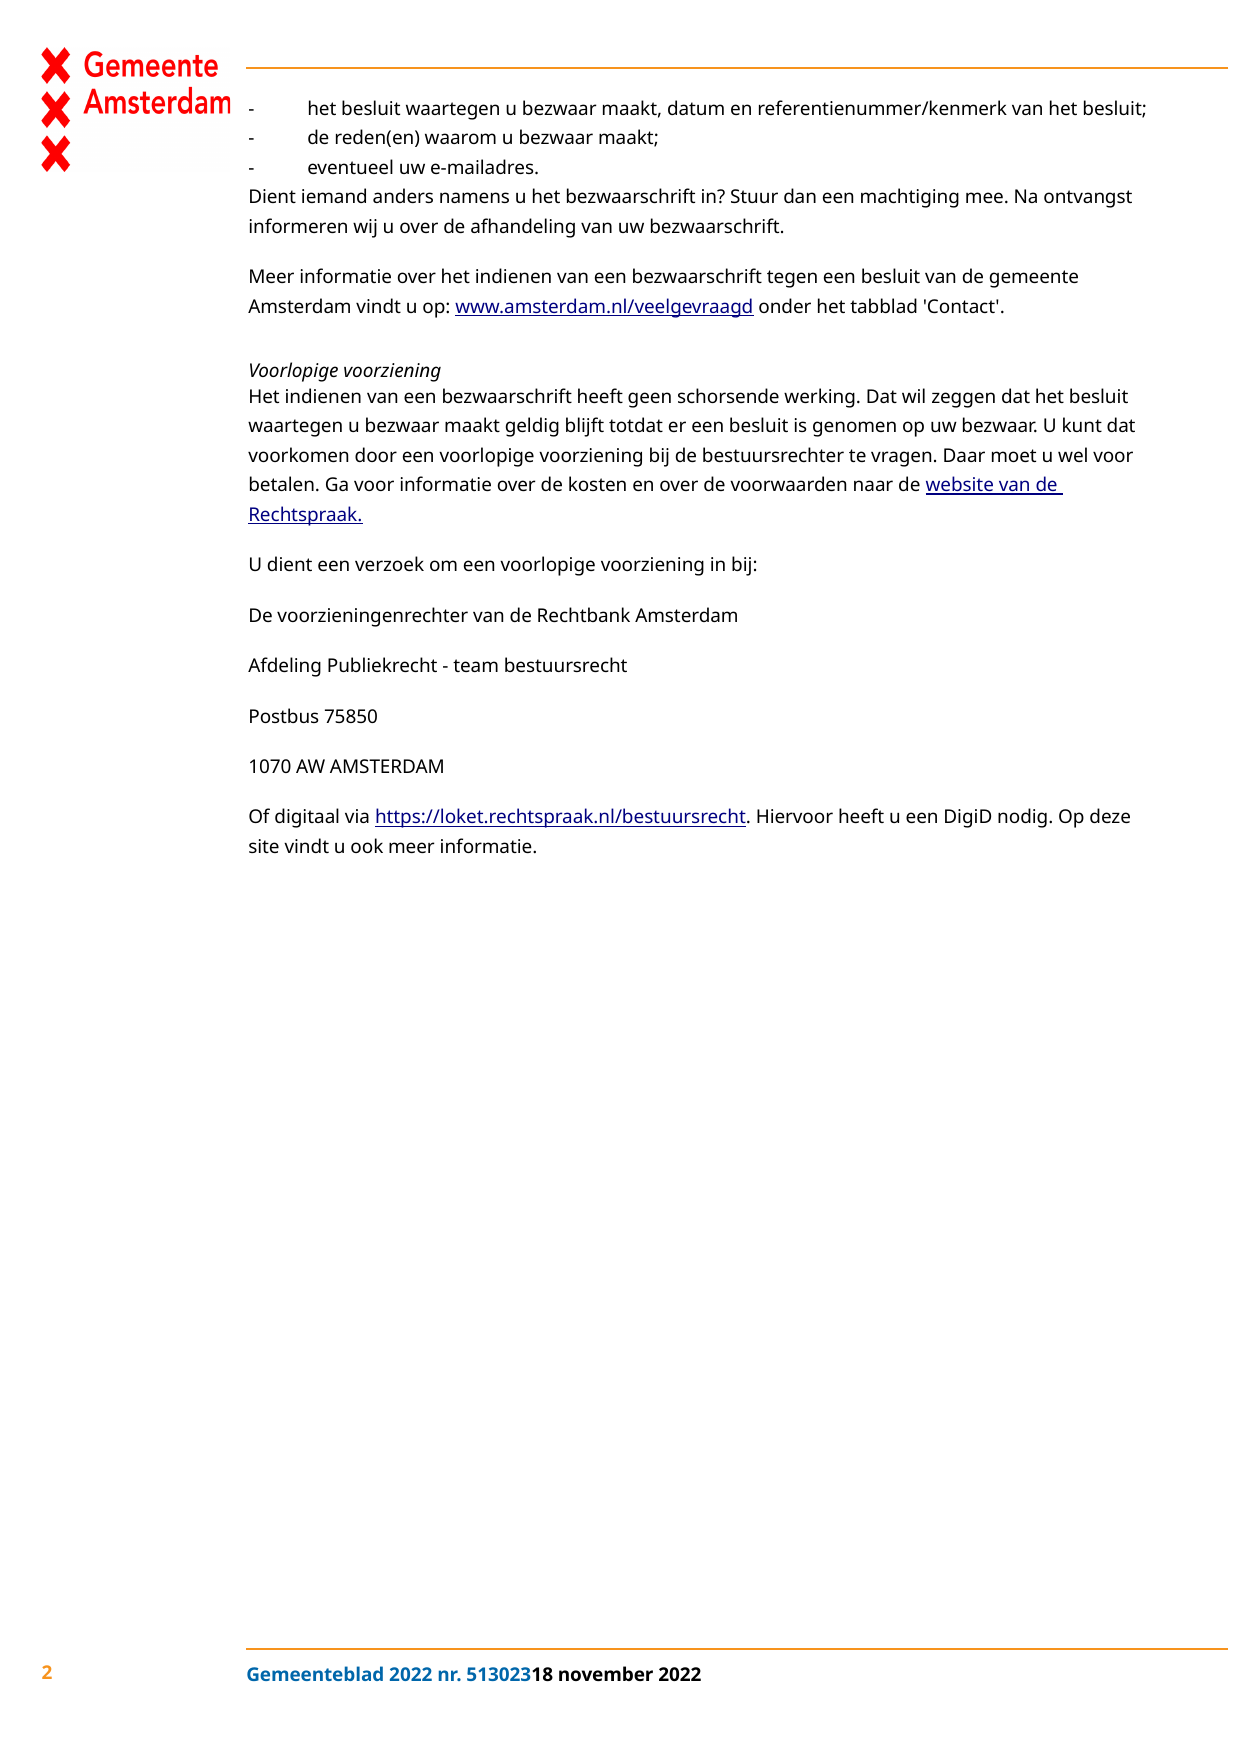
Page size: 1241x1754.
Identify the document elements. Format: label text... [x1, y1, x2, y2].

text Afdeling Publiekrecht - team bestuursrecht [248, 652, 1152, 678]
picture [41, 47, 231, 172]
text Postbus 75850 [248, 703, 1152, 728]
text U dient een verzoek om een voorlopige voorziening in bij: [248, 552, 1152, 577]
text Meer informatie over het indienen van een bezwaarschrift tegen een besluit van de gemeente Amsterdam vindt u op: www.amsterdam.nl/veelgevraagd onder het tabblad 'Contact'. [248, 263, 1152, 319]
text 1070 AW AMSTERDAM [248, 753, 1152, 779]
text Voorlopige voorziening [248, 357, 1152, 383]
text De voorzieningenrechter van de Rechtbank Amsterdam [248, 602, 1152, 628]
list het besluit waartegen u bezwaar maakt, datum en referentienummer/kenmerk van het besluit; [248, 95, 1152, 121]
list eventueel uw e-mailadres. [248, 154, 1152, 180]
text Het indienen van een bezwaarschrift heeft geen schorsende werking. Dat wil zeggen dat het besluit waartegen u bezwaar maakt geldig blijft totdat er een besluit is genomen op uw bezwaar. U kunt dat voorkomen door een voorlopige voorziening bij de bestuursrechter te vragen. Daar moet u wel voor betalen. Ga voor informatie over de kosten en over de voorwaarden naar de website van de Rechtspraak. [248, 383, 1152, 527]
text Dient iemand anders namens u het bezwaarschrift in? Stuur dan een machtiging mee. Na ontvangst informeren wij u over de afhandeling van uw bezwaarschrift. [248, 183, 1152, 239]
text Of digitaal via https://loket.rechtspraak.nl/bestuursrecht. Hiervoor heeft u een DigiD nodig. Op deze site vindt u ook meer informatie. [248, 804, 1152, 859]
list de reden(en) waarom u bezwaar maakt; [248, 124, 1152, 150]
